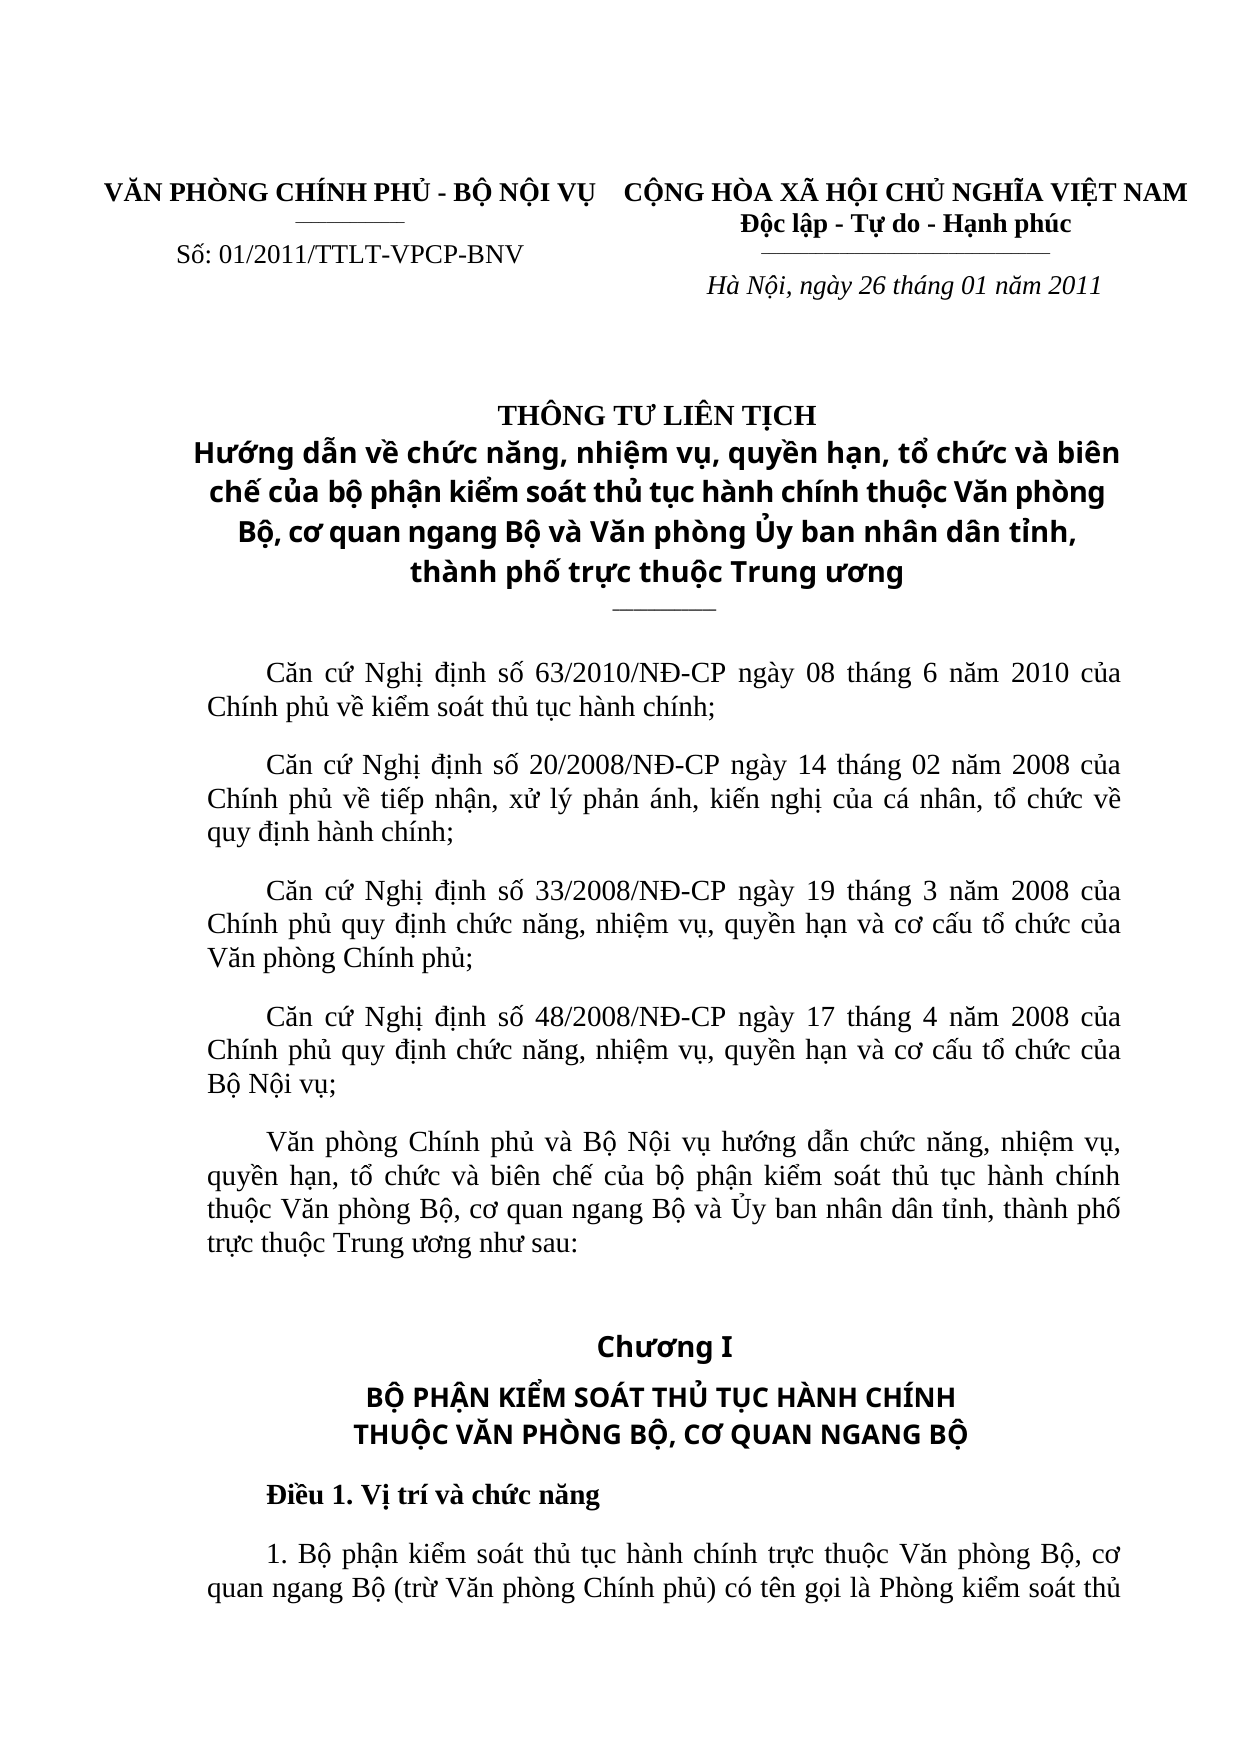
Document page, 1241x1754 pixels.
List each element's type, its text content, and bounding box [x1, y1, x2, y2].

table_header VĂN PHÒNG CHÍNH PHỦ - BỘ NỘI VỤ ______________ Số: 01/2011/TTLT-VPCP-BNV [92, 176, 608, 307]
text Văn phòng Chính phủ và Bộ Nội vụ hướng dẫn chức năng, nhiệm vụ, quyền hạn, tổ chức và biên chế của bộ phận kiểm soát thủ tục hành chính thuộc Văn phòng Bộ, cơ quan ngang Bộ và Ủy ban nhân dân tỉnh, thành phố trực thuộc Trung ương như sau: [207, 1124, 1122, 1258]
text Căn cứ Nghị định số 33/2008/NĐ-CP ngày 19 tháng 3 năm 2008 của Chính phủ quy định chức năng, nhiệm vụ, quyền hạn và cơ cấu tổ chức của Văn phòng Chính phủ; [207, 873, 1122, 974]
text THÔNG TƯ LIÊN TỊCH [192, 398, 1122, 432]
text Căn cứ Nghị định số 63/2010/NĐ-CP ngày 08 tháng 6 năm 2010 của Chính phủ về kiểm soát thủ tục hành chính; [207, 655, 1122, 722]
text THUỘC VĂN PHÒNG BỘ, CƠ QUAN NGANG BỘ [207, 1416, 1122, 1452]
text Hướng dẫn về chức năng, nhiệm vụ, quyền hạn, tổ chức và biên chế của bộ phận kiểm soát thủ tục hành chính thuộc Văn phòng Bộ, cơ quan ngang Bộ và Văn phòng Ủy ban nhân dân tỉnh, thành phố trực thuộc Trung ương [192, 432, 1122, 591]
text BỘ PHẬN KIỂM SOÁT THỦ TỤC HÀNH CHÍNH [207, 1379, 1122, 1416]
table_header CỘNG HÒA XÃ HỘI CHỦ NGHĨA VIỆT NAM Độc lập - Tự do - Hạnh phúc _____________________________________ Hà Nội, ngày 26 tháng 01 năm 2011 [608, 176, 1204, 307]
text Chương I [207, 1327, 1122, 1366]
text 1. Bộ phận kiểm soát thủ tục hành chính trực thuộc Văn phòng Bộ, cơ quan ngang Bộ (trừ Văn phòng Chính phủ) có tên gọi là Phòng kiểm soát thủ [207, 1536, 1122, 1604]
text _______________ [207, 591, 1122, 630]
text Điều 1. Vị trí và chức năng [207, 1477, 1122, 1511]
text Căn cứ Nghị định số 20/2008/NĐ-CP ngày 14 tháng 02 năm 2008 của Chính phủ về tiếp nhận, xử lý phản ánh, kiến nghị của cá nhân, tổ chức về quy định hành chính; [207, 747, 1122, 848]
text Căn cứ Nghị định số 48/2008/NĐ-CP ngày 17 tháng 4 năm 2008 của Chính phủ quy định chức năng, nhiệm vụ, quyền hạn và cơ cấu tổ chức của Bộ Nội vụ; [207, 999, 1122, 1099]
